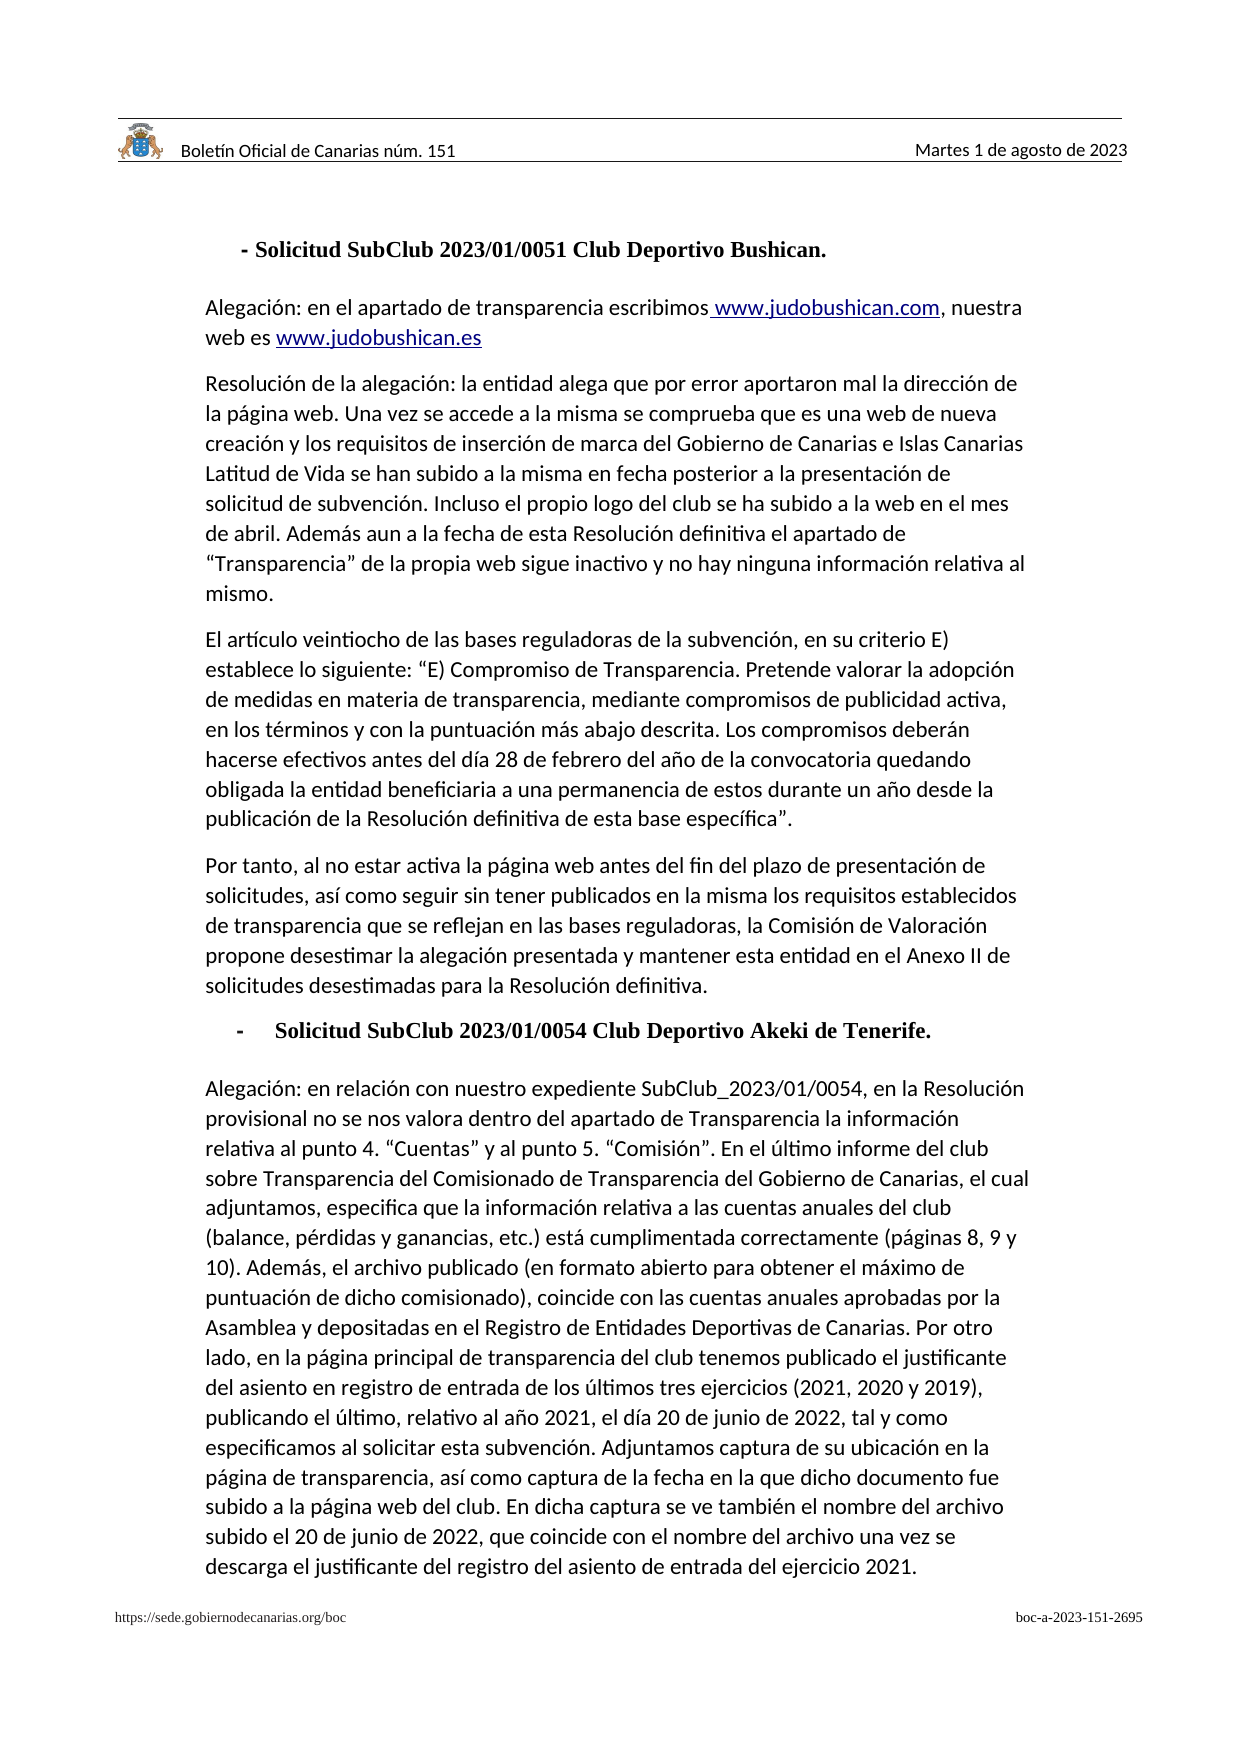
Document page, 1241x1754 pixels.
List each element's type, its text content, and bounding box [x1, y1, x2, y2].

text Alegación: en relación con nuestro expediente SubClub_2023/01/0054, en la Resolución provisional no se nos valora dentro del apartado de Transparencia la información relativa al punto 4. “Cuentas” y al punto 5. “Comisión”. En el último informe del club sobre Transparencia del Comisionado de Transparencia del Gobierno de Canarias, el cual adjuntamos, especifica que la información relativa a las cuentas anuales del club (balance, pérdidas y ganancias, etc.) está cumplimentada correctamente (páginas 8, 9 y 10). Además, el archivo publicado (en formato abierto para obtener el máximo de puntuación de dicho comisionado), coincide con las cuentas anuales aprobadas por la Asamblea y depositadas en el Registro de Entidades Deportivas de Canarias. Por otro lado, en la página principal de transparencia del club tenemos publicado el justificante del asiento en registro de entrada de los últimos tres ejercicios (2021, 2020 y 2019), publicando el último, relativo al año 2021, el día 20 de junio de 2022, tal y como especificamos al solicitar esta subvención. Adjuntamos captura de su ubicación en la página de transparencia, así como captura de la fecha en la que dicho documento fue subido a la página web del club. En dicha captura se ve también el nombre del archivo subido el 20 de junio de 2022, que coincide con el nombre del archivo una vez se descarga el justificante del registro del asiento de entrada del ejercicio 2021. [205, 1074, 1034, 1580]
text El artículo veintiocho de las bases reguladoras de la subvención, en su criterio E) establece lo siguiente: “E) Compromiso de Transparencia. Pretende valorar la adopción de medidas en materia de transparencia, mediante compromisos de publicidad activa, en los términos y con la puntuación más abajo descrita. Los compromisos deberán hacerse efectivos antes del día 28 de febrero del año de la convocatoria quedando obligada la entidad beneficiaria a una permanencia de estos durante un año desde la publicación de la Resolución definitiva de esta base específica”. [205, 625, 1034, 833]
text Por tanto, al no estar activa la página web antes del fin del plazo de presentación de solicitudes, así como seguir sin tener publicados en la misma los requisitos establecidos de transparencia que se reflejan en las bases reguladoras, la Comisión de Valoración propone desestimar la alegación presentada y mantener esta entidad en el Anexo II de solicitudes desestimadas para la Resolución definitiva. [205, 851, 1034, 999]
list Solicitud SubClub 2023/01/0054 Club Deportivo Akeki de Tenerife. [201, 1017, 1034, 1044]
text - Solicitud SubClub 2023/01/0051 Club Deportivo Bushican. [241, 236, 1034, 263]
text Alegación: en el apartado de transparencia escribimos www.judobushican.com, nuestra web es www.judobushican.es [205, 293, 1034, 351]
text Resolución de la alegación: la entidad alega que por error aportaron mal la dirección de la página web. Una vez se accede a la misma se comprueba que es una web de nueva creación y los requisitos de inserción de marca del Gobierno de Canarias e Islas Canarias Latitud de Vida se han subido a la misma en fecha posterior a la presentación de solicitud de subvención. Incluso el propio logo del club se ha subido a la web en el mes de abril. Además aun a la fecha de esta Resolución definitiva el apartado de “Transparencia” de la propia web sigue inactivo y no hay ninguna información relativa al mismo. [205, 369, 1034, 607]
